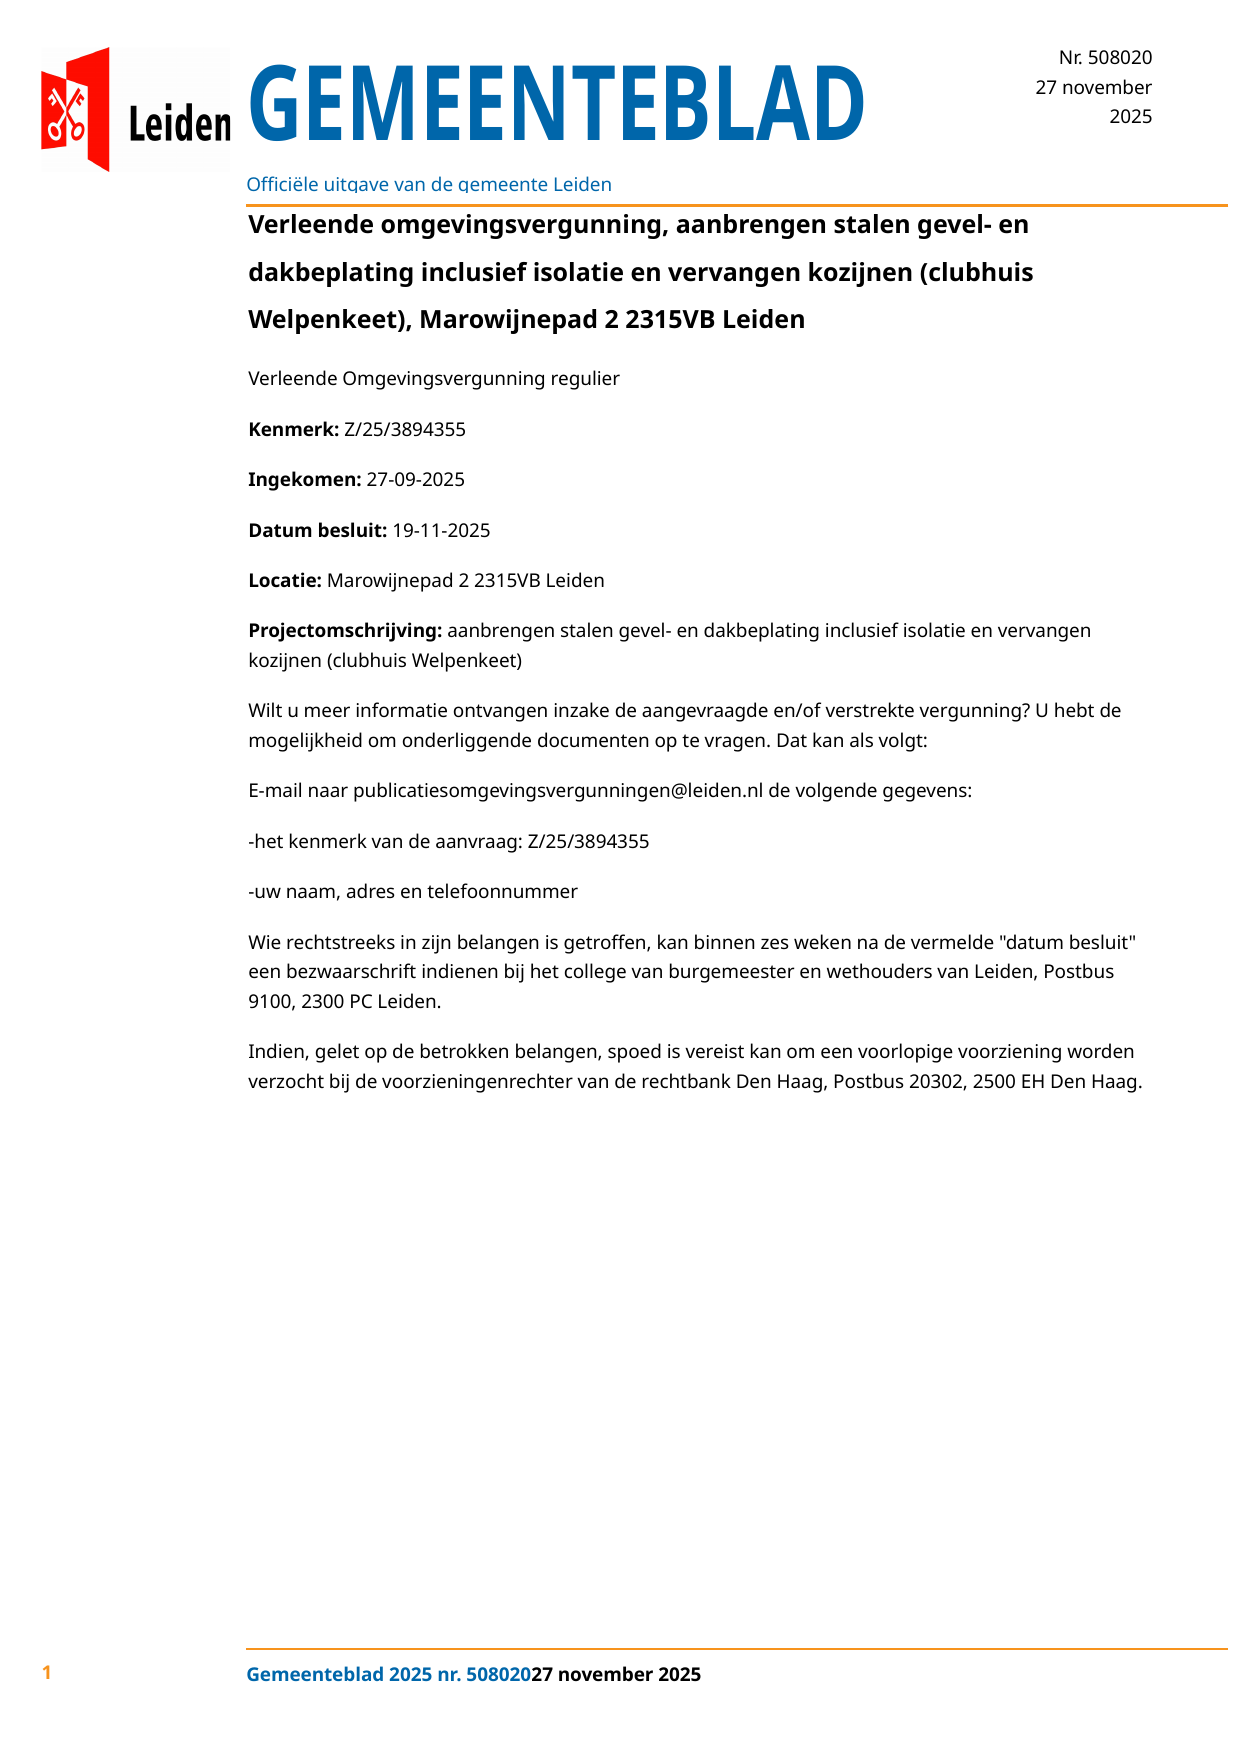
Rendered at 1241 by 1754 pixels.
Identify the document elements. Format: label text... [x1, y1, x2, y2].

text Verleende omgevingsvergunning, aanbrengen stalen gevel- en dakbeplating inclusief isolatie en vervangen kozijnen (clubhuis Welpenkeet), Marowijnepad 2 2315VB Leiden [248, 207, 1152, 336]
text Wilt u meer informatie ontvangen inzake de aangevraagde en/of verstrekte vergunning? U hebt de mogelijkheid om onderliggende documenten op te vragen. Dat kan als volgt: [248, 698, 1152, 753]
text Locatie: Marowijnepad 2 2315VB Leiden [248, 567, 1152, 593]
text Projectomschrijving: aanbrengen stalen gevel- en dakbeplating inclusief isolatie en vervangen kozijnen (clubhuis Welpenkeet) [248, 618, 1152, 673]
text Ingekomen: 27-09-2025 [248, 466, 1152, 492]
text Datum besluit: 19-11-2025 [248, 517, 1152, 542]
text -uw naam, adres en telefoonnummer [248, 878, 1152, 904]
text -het kenmerk van de aanvraag: Z/25/3894355 [248, 828, 1152, 854]
text Kenmerk: Z/25/3894355 [248, 416, 1152, 442]
text Indien, gelet op de betrokken belangen, spoed is vereist kan om een voorlopige voorziening worden verzocht bij de voorzieningenrechter van de rechtbank Den Haag, Postbus 20302, 2500 EH Den Haag. [248, 1038, 1152, 1094]
text Wie rechtstreeks in zijn belangen is getroffen, kan binnen zes weken na de vermelde "datum besluit" een bezwaarschrift indienen bij het college van burgemeester en wethouders van Leiden, Postbus 9100, 2300 PC Leiden. [248, 929, 1152, 1014]
picture [41, 47, 231, 172]
text Verleende Omgevingsvergunning regulier [248, 366, 1152, 391]
text E-mail naar publicatiesomgevingsvergunningen@leiden.nl de volgende gegevens: [248, 778, 1152, 803]
